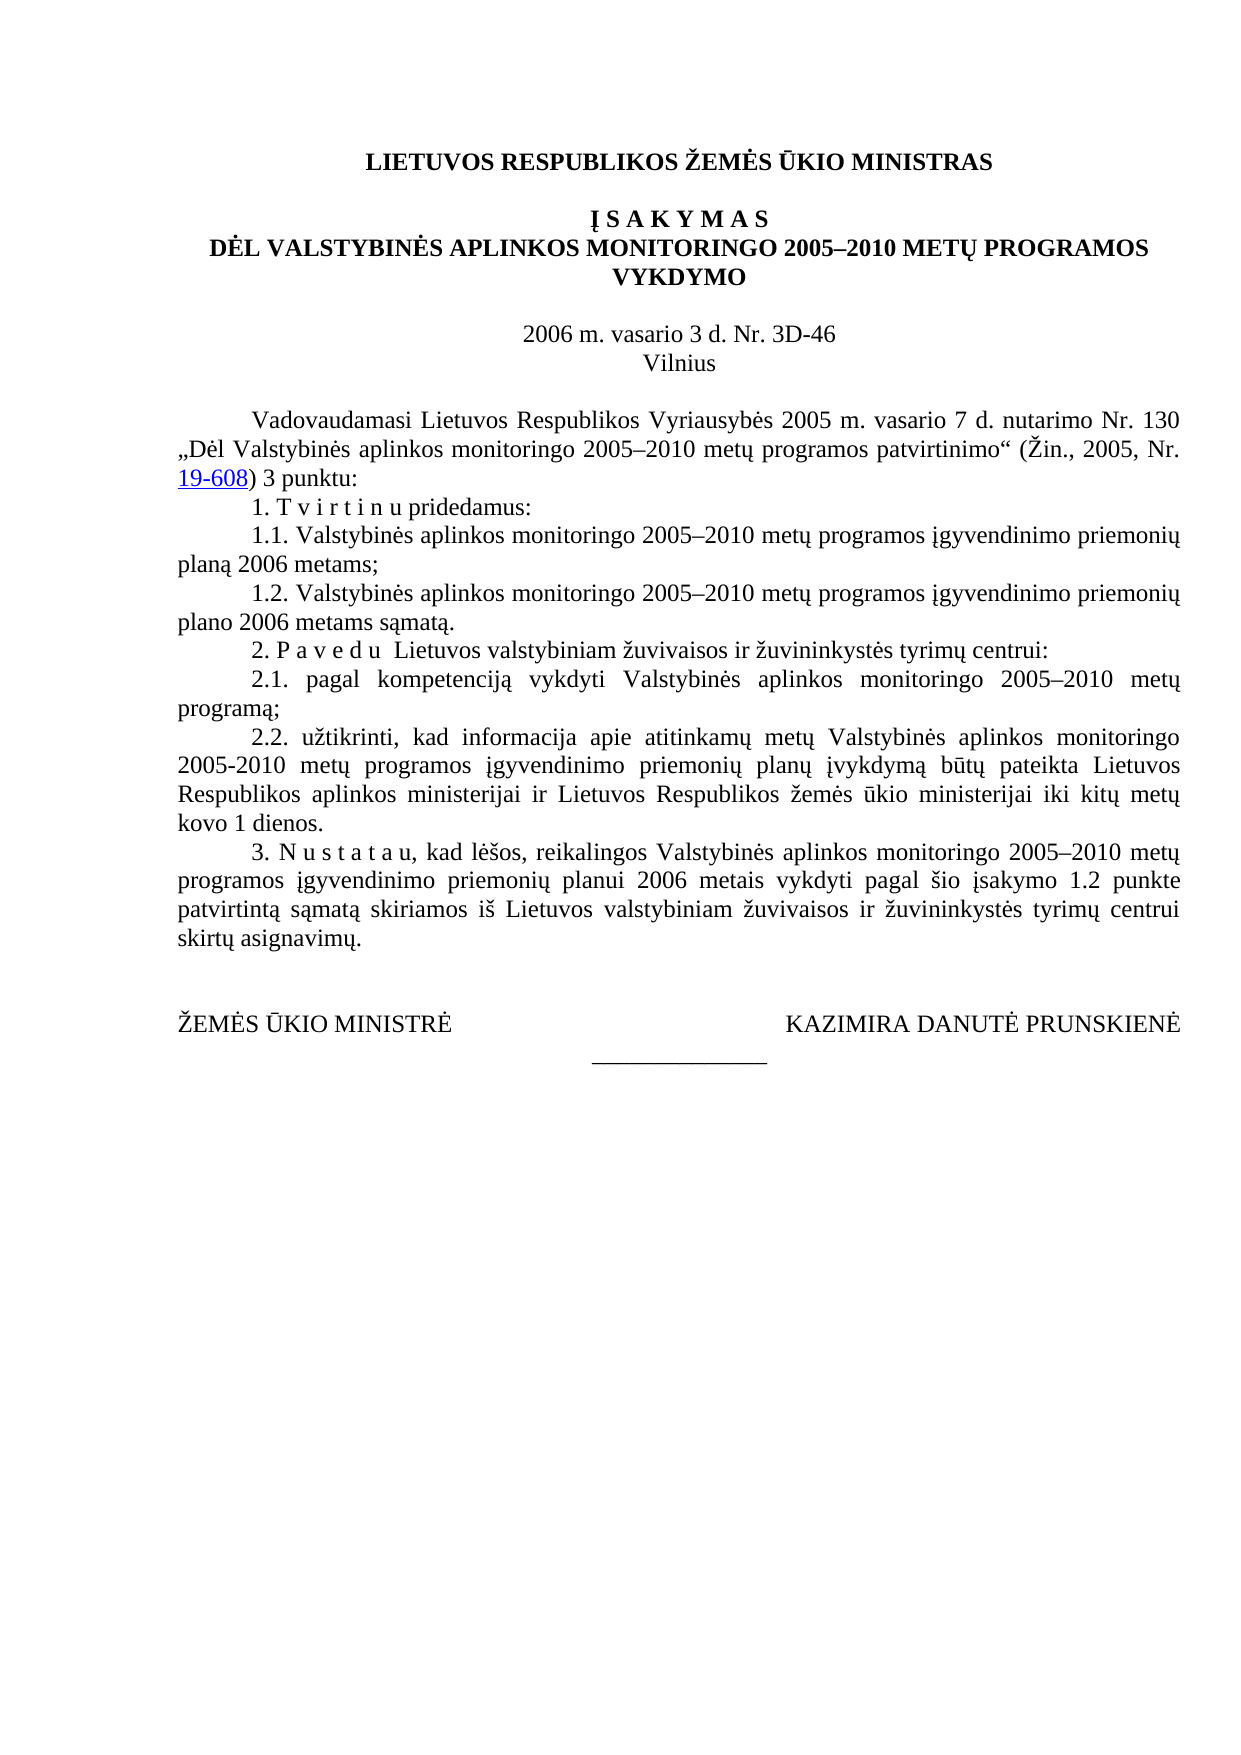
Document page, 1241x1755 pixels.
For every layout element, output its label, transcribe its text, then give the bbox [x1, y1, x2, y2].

text 2. Pavedu Lietuvos valstybiniam žuvivaisos ir žuvininkystės tyrimų centrui: [177, 636, 1181, 664]
text 2.1. pagal kompetenciją vykdyti Valstybinės aplinkos monitoringo 2005–2010 metų programą; [177, 664, 1181, 722]
text 1. Tvirtinu pridedamus: [177, 492, 1181, 521]
text Vadovaudamasi Lietuvos Respublikos Vyriausybės 2005 m. vasario 7 d. nutarimo Nr. 130 „Dėl Valstybinės aplinkos monitoringo 2005–2010 metų programos patvirtinimo“ (Žin., 2005, Nr. 19-608) 3 punktu: [177, 406, 1181, 492]
text 1.2. Valstybinės aplinkos monitoringo 2005–2010 metų programos įgyvendinimo priemonių plano 2006 metams sąmatą. [177, 578, 1181, 636]
text DĖL VALSTYBINĖS APLINKOS MONITORINGO 2005–2010 METŲ PROGRAMOS VYKDYMO [177, 233, 1181, 291]
text ŽEMĖS ŪKIO MINISTRĖ KAZIMIRA DANUTĖ PRUNSKIENĖ [177, 1009, 1181, 1038]
text 2006 m. vasario 3 d. Nr. 3D-46 [177, 319, 1181, 348]
text Vilnius [177, 348, 1181, 377]
text 2.2. užtikrinti, kad informacija apie atitinkamų metų Valstybinės aplinkos monitoringo 2005-2010 metų programos įgyvendinimo priemonių planų įvykdymą būtų pateikta Lietuvos Respublikos aplinkos ministerijai ir Lietuvos Respublikos žemės ūkio ministerijai iki kitų metų kovo 1 dienos. [177, 722, 1181, 837]
text 3. Nustatau, kad lėšos, reikalingos Valstybinės aplinkos monitoringo 2005–2010 metų programos įgyvendinimo priemonių planui 2006 metais vykdyti pagal šio įsakymo 1.2 punkte patvirtintą sąmatą skiriamos iš Lietuvos valstybiniam žuvivaisos ir žuvininkystės tyrimų centrui skirtų asignavimų. [177, 837, 1181, 952]
text Į S A K Y M A S [177, 204, 1181, 233]
text ______________ [177, 1038, 1181, 1067]
text LIETUVOS RESPUBLIKOS ŽEMĖS ŪKIO MINISTRAS [177, 147, 1181, 176]
text 1.1. Valstybinės aplinkos monitoringo 2005–2010 metų programos įgyvendinimo priemonių planą 2006 metams; [177, 521, 1181, 578]
